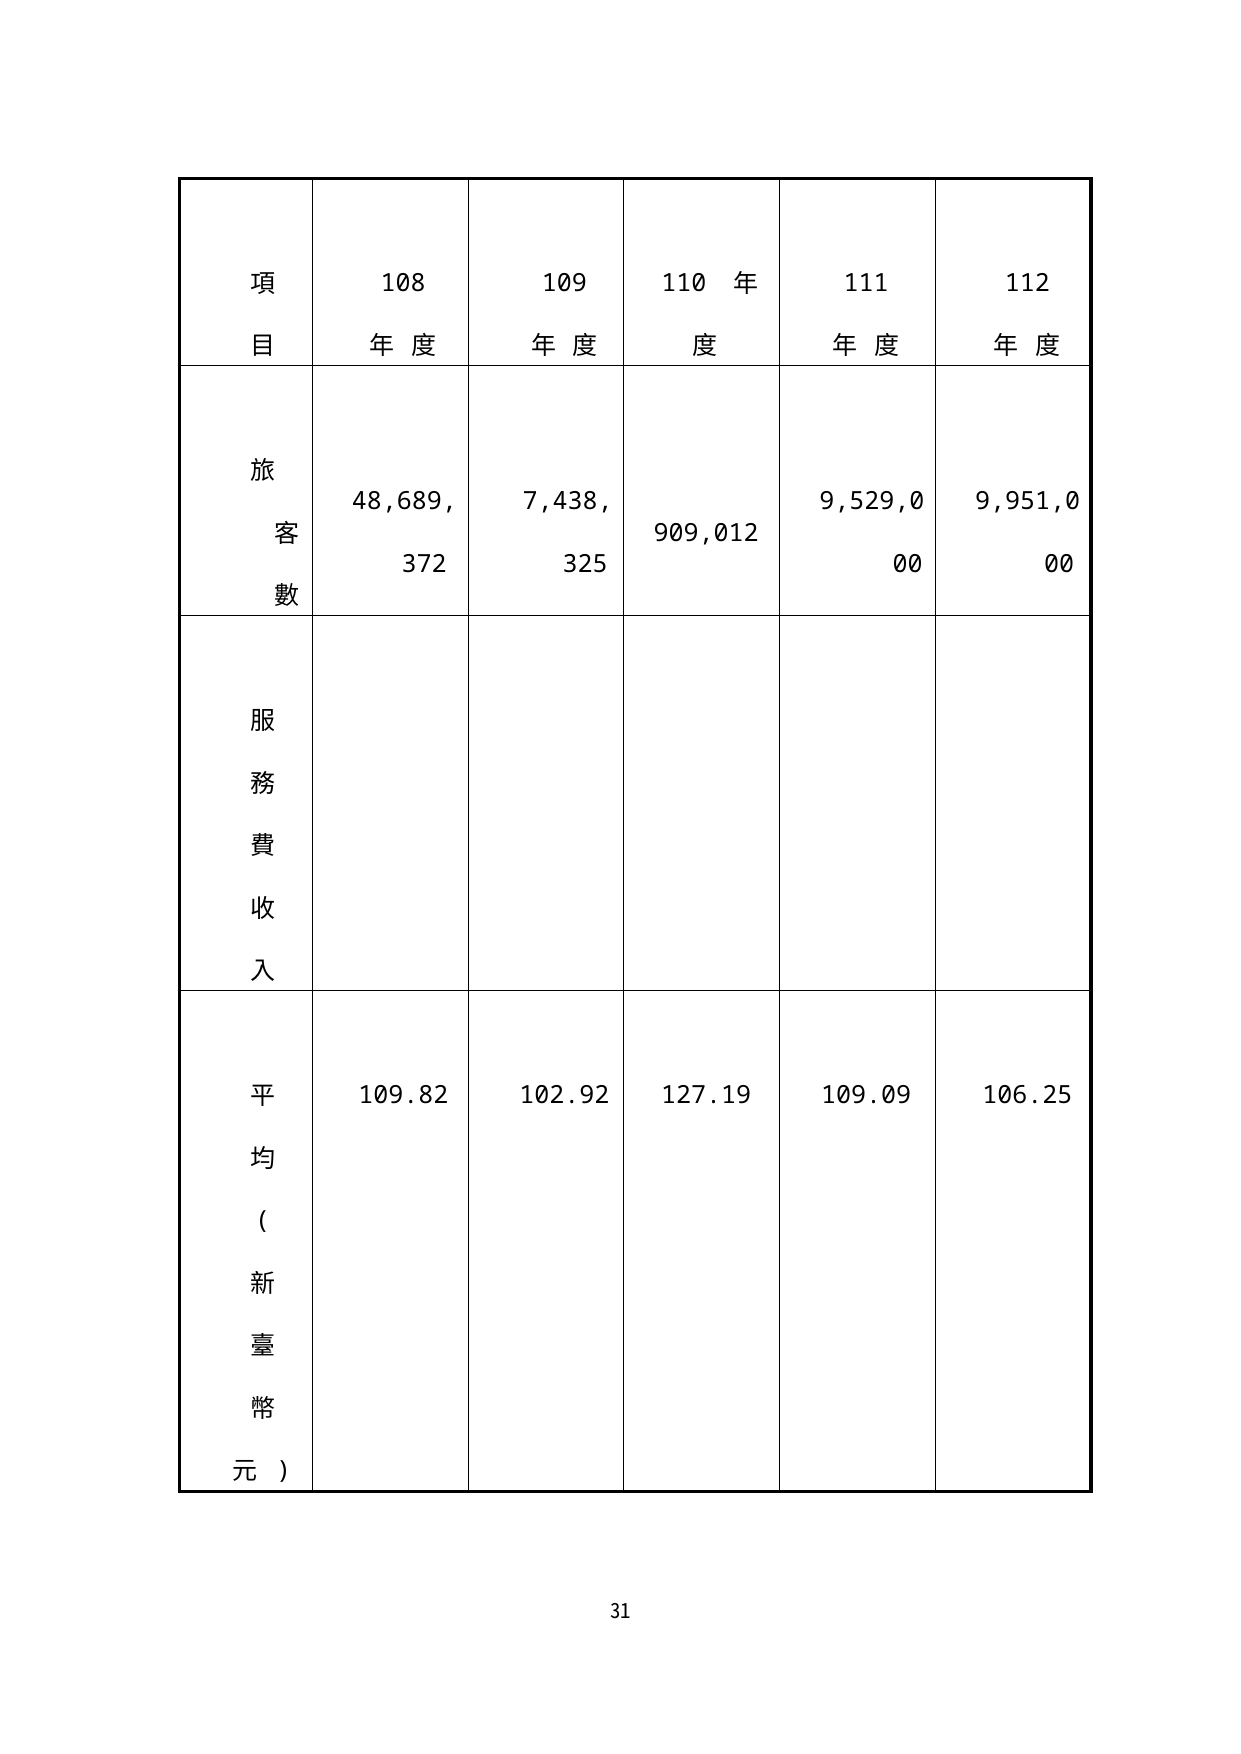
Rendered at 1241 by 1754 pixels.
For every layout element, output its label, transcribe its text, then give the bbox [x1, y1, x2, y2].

table_cell 909,012 [624, 366, 779, 615]
table_cell [780, 616, 935, 990]
table_header 項目 [181, 180, 312, 365]
table_cell 102.92 [469, 991, 623, 1490]
table_cell [469, 616, 623, 990]
table_header 108年度 [313, 180, 468, 365]
table_cell 服務費收入 [181, 616, 312, 990]
table_cell 9,529,000 [780, 366, 935, 615]
table_cell [624, 616, 779, 990]
table_header 110年度 [624, 180, 779, 365]
table_cell [936, 616, 1089, 990]
table_cell 109.82 [313, 991, 468, 1490]
table_cell 48,689,372 [313, 366, 468, 615]
table_cell 109.09 [780, 991, 935, 1490]
table_cell 平均 (新臺幣元) [181, 991, 312, 1490]
table_cell [313, 616, 468, 990]
table_cell 127.19 [624, 991, 779, 1490]
table_cell 旅客數 [181, 366, 312, 615]
table_header 109年度 [469, 180, 623, 365]
table_header 112年度 [936, 180, 1089, 365]
table_cell 9,951,000 [936, 366, 1089, 615]
table_cell 7,438,325 [469, 366, 623, 615]
table_cell 106.25 [936, 991, 1089, 1490]
table_header 111年度 [780, 180, 935, 365]
